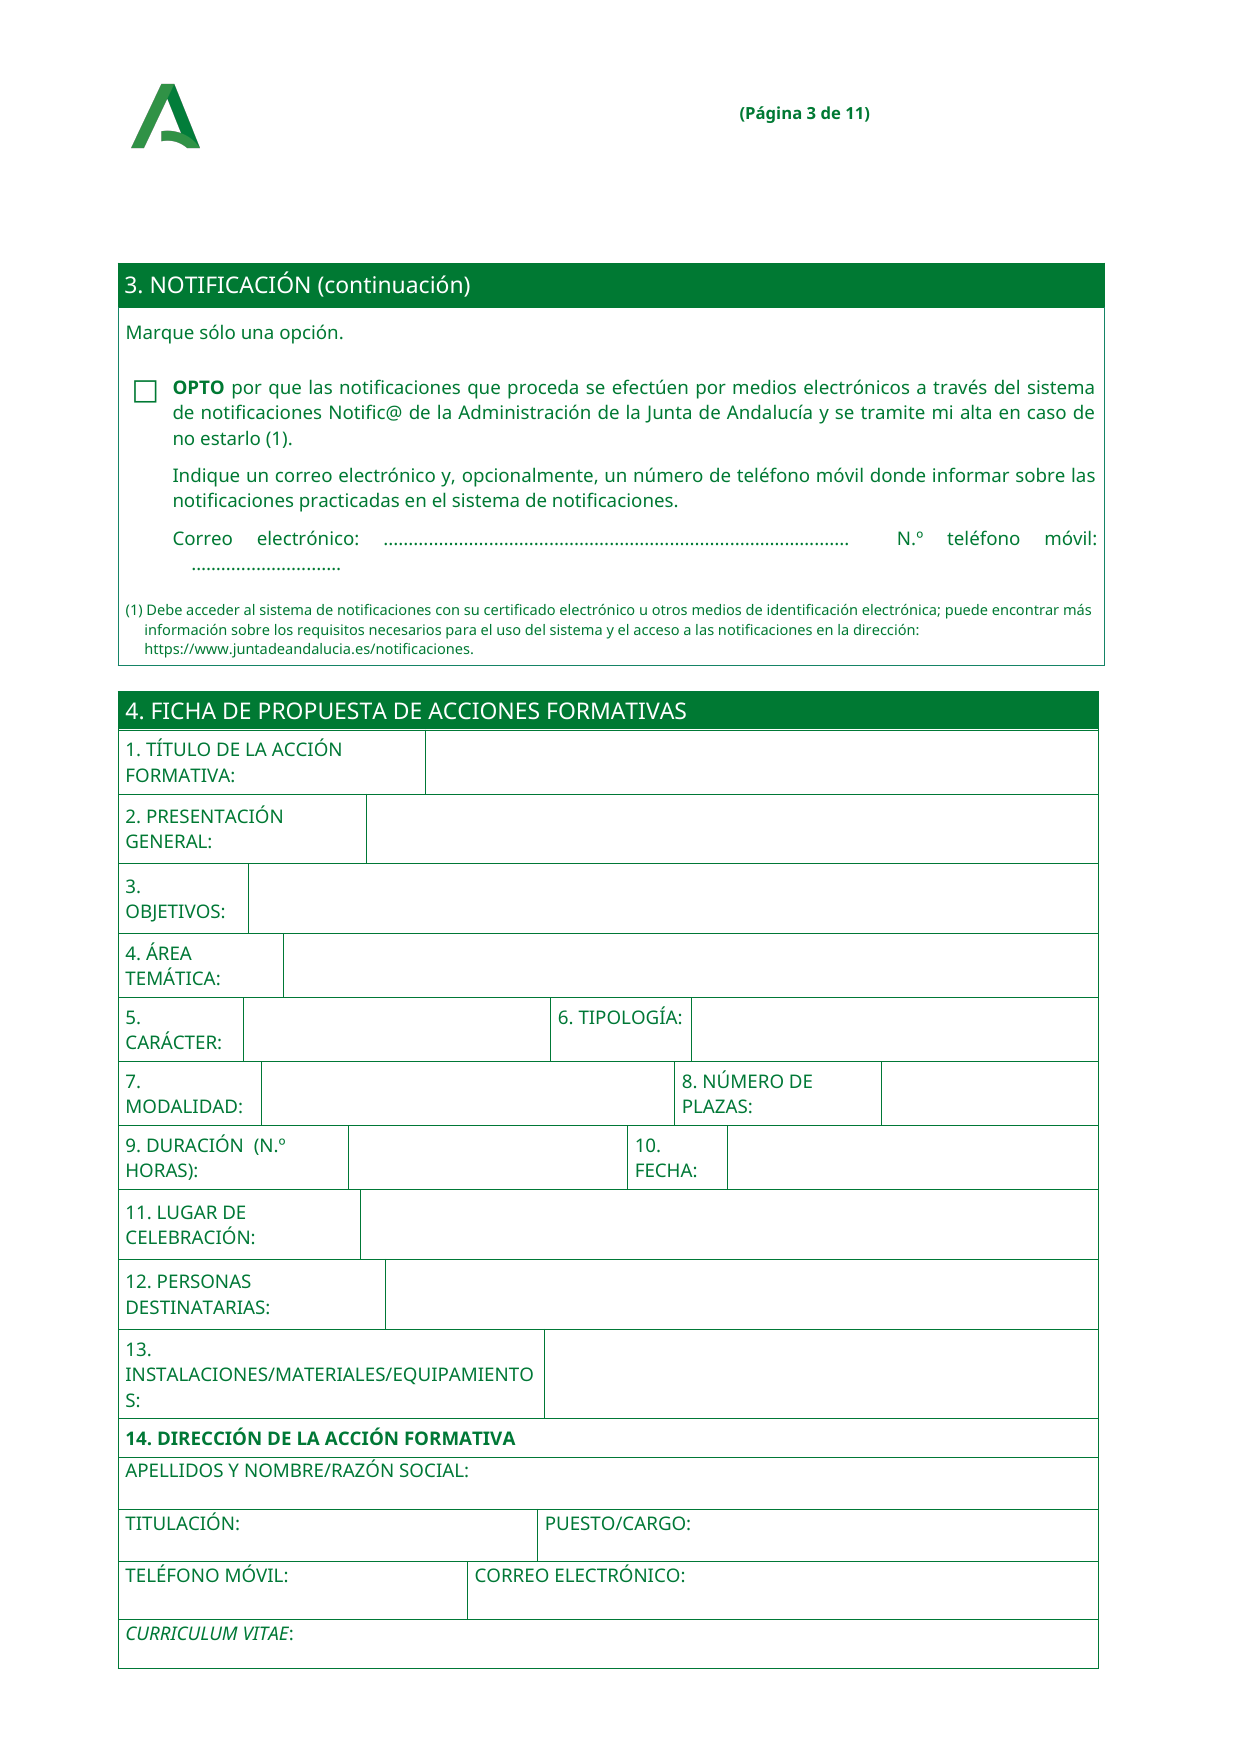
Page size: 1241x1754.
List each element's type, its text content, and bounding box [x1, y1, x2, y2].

table_cell 12. PERSONAS DESTINATARIAS: [119, 1260, 385, 1329]
table_cell 13. INSTALACIONES/MATERIALES/EQUIPAMIENTOS: [119, 1330, 544, 1418]
table_cell [545, 1330, 1098, 1418]
table_cell [692, 998, 1098, 1061]
table_cell [262, 1062, 674, 1125]
table_cell CURRICULUM VITAE: [119, 1620, 1098, 1668]
table_cell 9. DURACIÓN (N.º HORAS): [119, 1126, 348, 1189]
table_cell PUESTO/CARGO: [538, 1510, 1098, 1561]
table_cell □ [119, 356, 165, 582]
table_cell 6. TIPOLOGÍA: [551, 998, 691, 1061]
table_cell CORREO ELECTRÓNICO: [468, 1562, 1098, 1619]
table_cell [882, 1062, 1098, 1125]
table_cell [728, 1126, 1098, 1189]
table_cell 8. NÚMERO DE PLAZAS: [675, 1062, 881, 1125]
table_cell (1) Debe acceder al sistema de notificaciones con su certificado electrónico u otros medios de identificación electrónica; puede encontrar más información sobre los requisitos necesarios para el uso del sistema y el acceso a las notificaciones en la dirección: https://www.juntadeandalucia.es/notificaciones. [119, 582, 1104, 665]
table_cell [349, 1126, 627, 1189]
table_cell [244, 998, 550, 1061]
table_cell Marque sólo una opción. [119, 308, 1104, 356]
table_cell [367, 795, 1098, 863]
table_cell [284, 934, 1098, 997]
table_cell [361, 1190, 1098, 1259]
table_cell 11. LUGAR DE CELEBRACIÓN: [119, 1190, 360, 1259]
table_cell 14. DIRECCIÓN DE LA ACCIÓN FORMATIVA [119, 1419, 1098, 1457]
table_cell APELLIDOS Y NOMBRE/RAZÓN SOCIAL: [119, 1458, 1098, 1509]
table_cell OPTO por que las notificaciones que proceda se efectúen por medios electrónicos a través del sistema de notificaciones Notific@ de la Administración de la Junta de Andalucía y se tramite mi alta en caso de no estarlo (1). Indique un correo electrónico y, opcionalmente, un número de teléfono móvil donde informar sobre las notificaciones practicadas en el sistema de notificaciones. Correo electrónico: ..........................................................................…………....... N.º teléfono móvil: …….....................… [165, 356, 1104, 582]
table_header 4. FICHA DE PROPUESTA DE ACCIONES FORMATIVAS [119, 693, 1098, 729]
table_cell 10. FECHA: [628, 1126, 727, 1189]
table_cell TITULACIÓN: [119, 1510, 537, 1561]
table_header 3. NOTIFICACIÓN (continuación) [119, 264, 1104, 307]
table_cell [249, 864, 1098, 933]
table_cell 2. PRESENTACIÓN GENERAL: [119, 795, 366, 863]
table_cell 3. OBJETIVOS: [119, 864, 248, 933]
table_cell [386, 1260, 1098, 1329]
picture [118, 71, 213, 161]
table_cell [426, 731, 1098, 793]
table_cell 7. MODALIDAD: [119, 1062, 261, 1125]
table_cell TELÉFONO MÓVIL: [119, 1562, 467, 1619]
table_cell 4. ÁREA TEMÁTICA: [119, 934, 283, 997]
table_cell 1. TÍTULO DE LA ACCIÓN FORMATIVA: [119, 731, 425, 793]
table_cell 5. CARÁCTER: [119, 998, 243, 1061]
